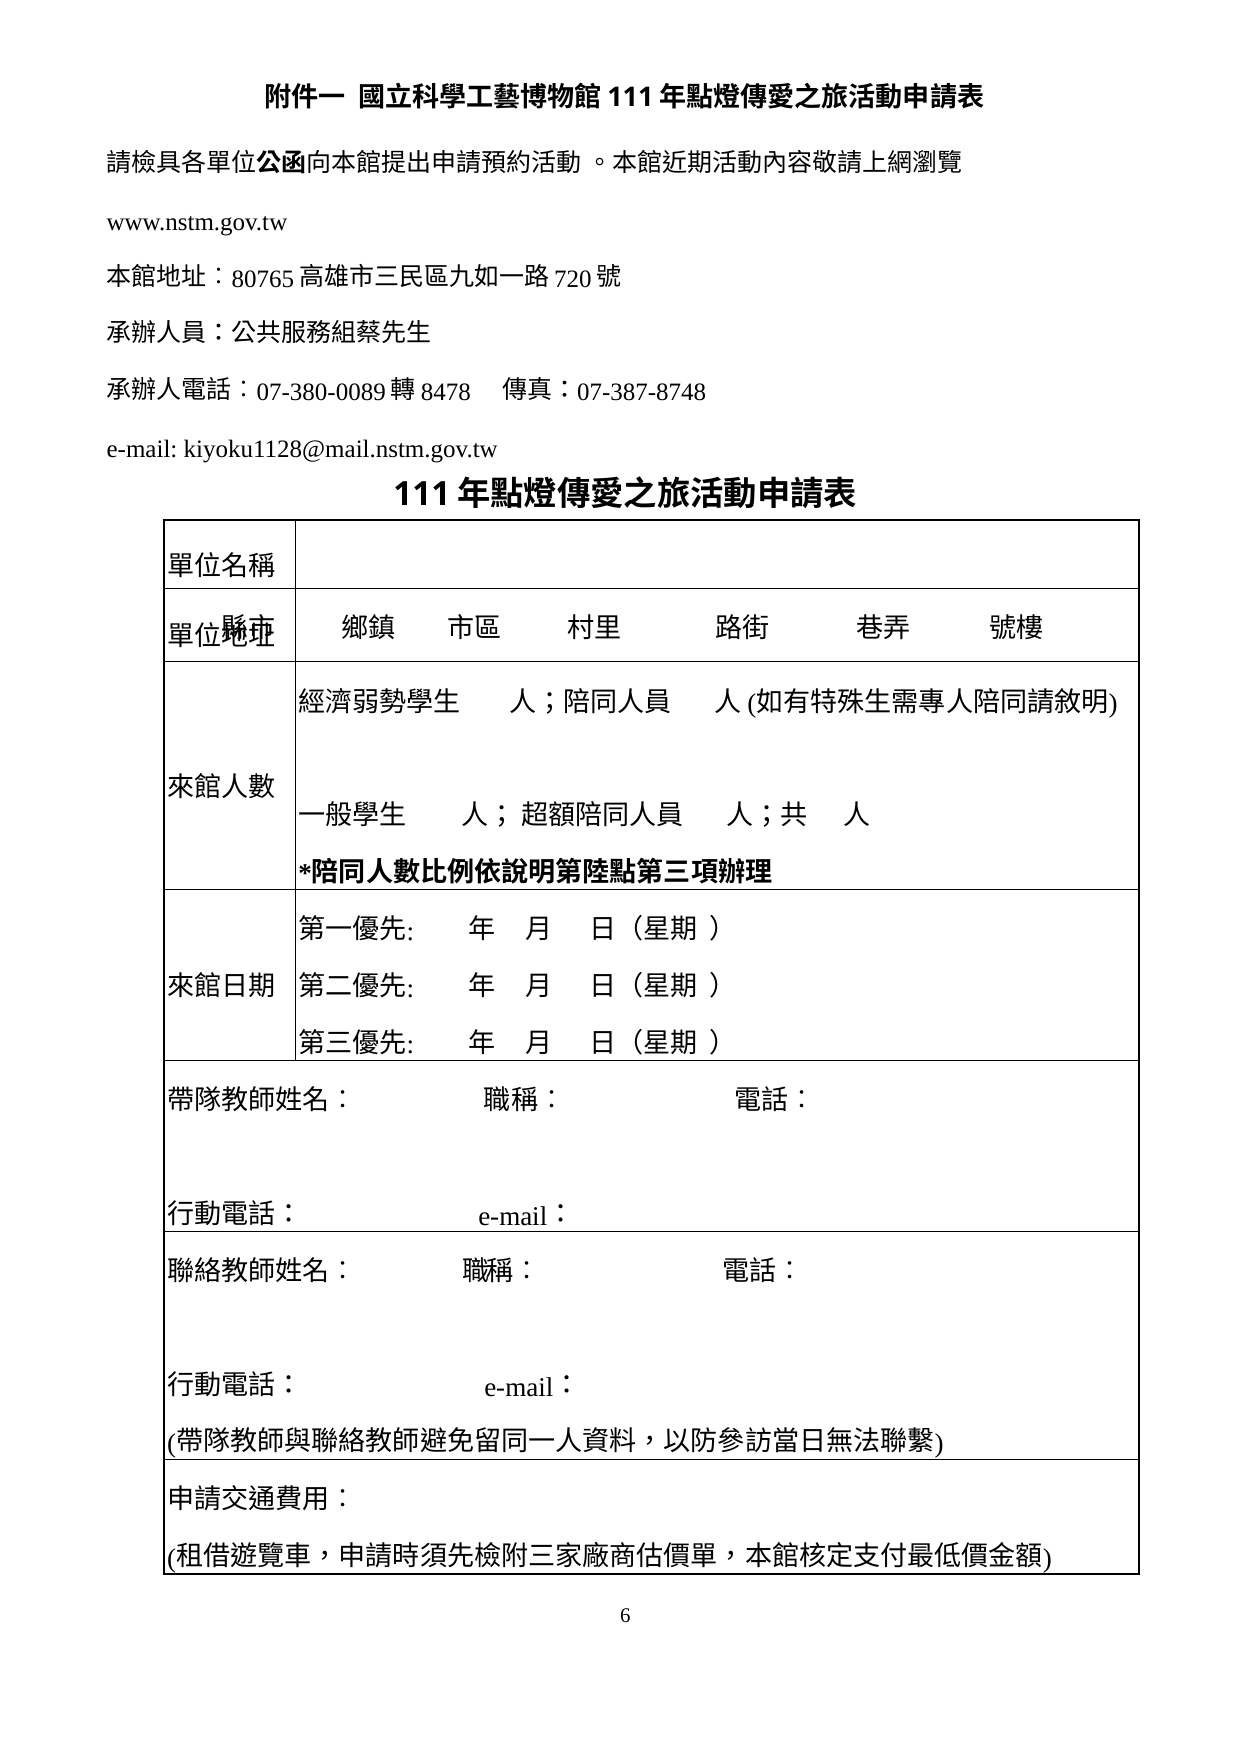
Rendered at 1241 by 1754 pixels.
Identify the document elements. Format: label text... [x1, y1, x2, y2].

text 承辦人員：公共服務組蔡先生 [106, 292, 1144, 349]
text e-mail: kiyoku1128@mail.nstm.gov.tw [106, 406, 1144, 462]
table_cell 第一優先: 年 月 日（星期 ） 第二優先: 年 月 日（星期 ） 第三優先: 年 月 日（星期 ） [296, 890, 1138, 1060]
text 承辦人電話︰07-380-0089轉8478 傳真：07-387-8748 [106, 349, 1144, 406]
table_cell 申請交通費用︰ (租借遊覽車，申請時須先檢附三家廠商估價單，本館核定支付最低價金額) [165, 1460, 1138, 1573]
table_header [296, 521, 1138, 588]
table_cell 來館日期 [165, 890, 295, 1060]
text 請檢具各單位公函向本館提出申請預約活動 。本館近期活動內容敬請上網瀏覽www.nstm.gov.tw [106, 122, 1144, 236]
text 本館地址︰80765高雄市三民區九如一路720號 [106, 236, 1144, 292]
text 附件一 國立科學工藝博物館111年點燈傳愛之旅活動申請表 [106, 66, 1142, 122]
table_cell 經濟弱勢學生 人；陪同人員 人 (如有特殊生需專人陪同請敘明) 一般學生 人； 超額陪同人員 人；共 人 *陪同人數比例依說明第陸點第三項辦理 [296, 662, 1138, 889]
table_cell 聯絡教師姓名︰ 職稱︰ 電話︰ 行動電話： e-mail： (帶隊教師與聯絡教師避免留同一人資料，以防參訪當日無法聯繫) [165, 1232, 1138, 1458]
table_header 單位名稱 [165, 521, 295, 588]
table_cell 帶隊教師姓名︰ 職稱︰ 電話︰ 行動電話： e-mail： [165, 1061, 1138, 1231]
table_cell 來館人數 [165, 662, 295, 889]
table_cell 縣市 鄉鎮 市區 村里 路街 巷弄 號樓 [296, 589, 1138, 661]
table_cell 單位地址 [165, 589, 295, 661]
text 111年點燈傳愛之旅活動申請表 [106, 462, 1144, 519]
